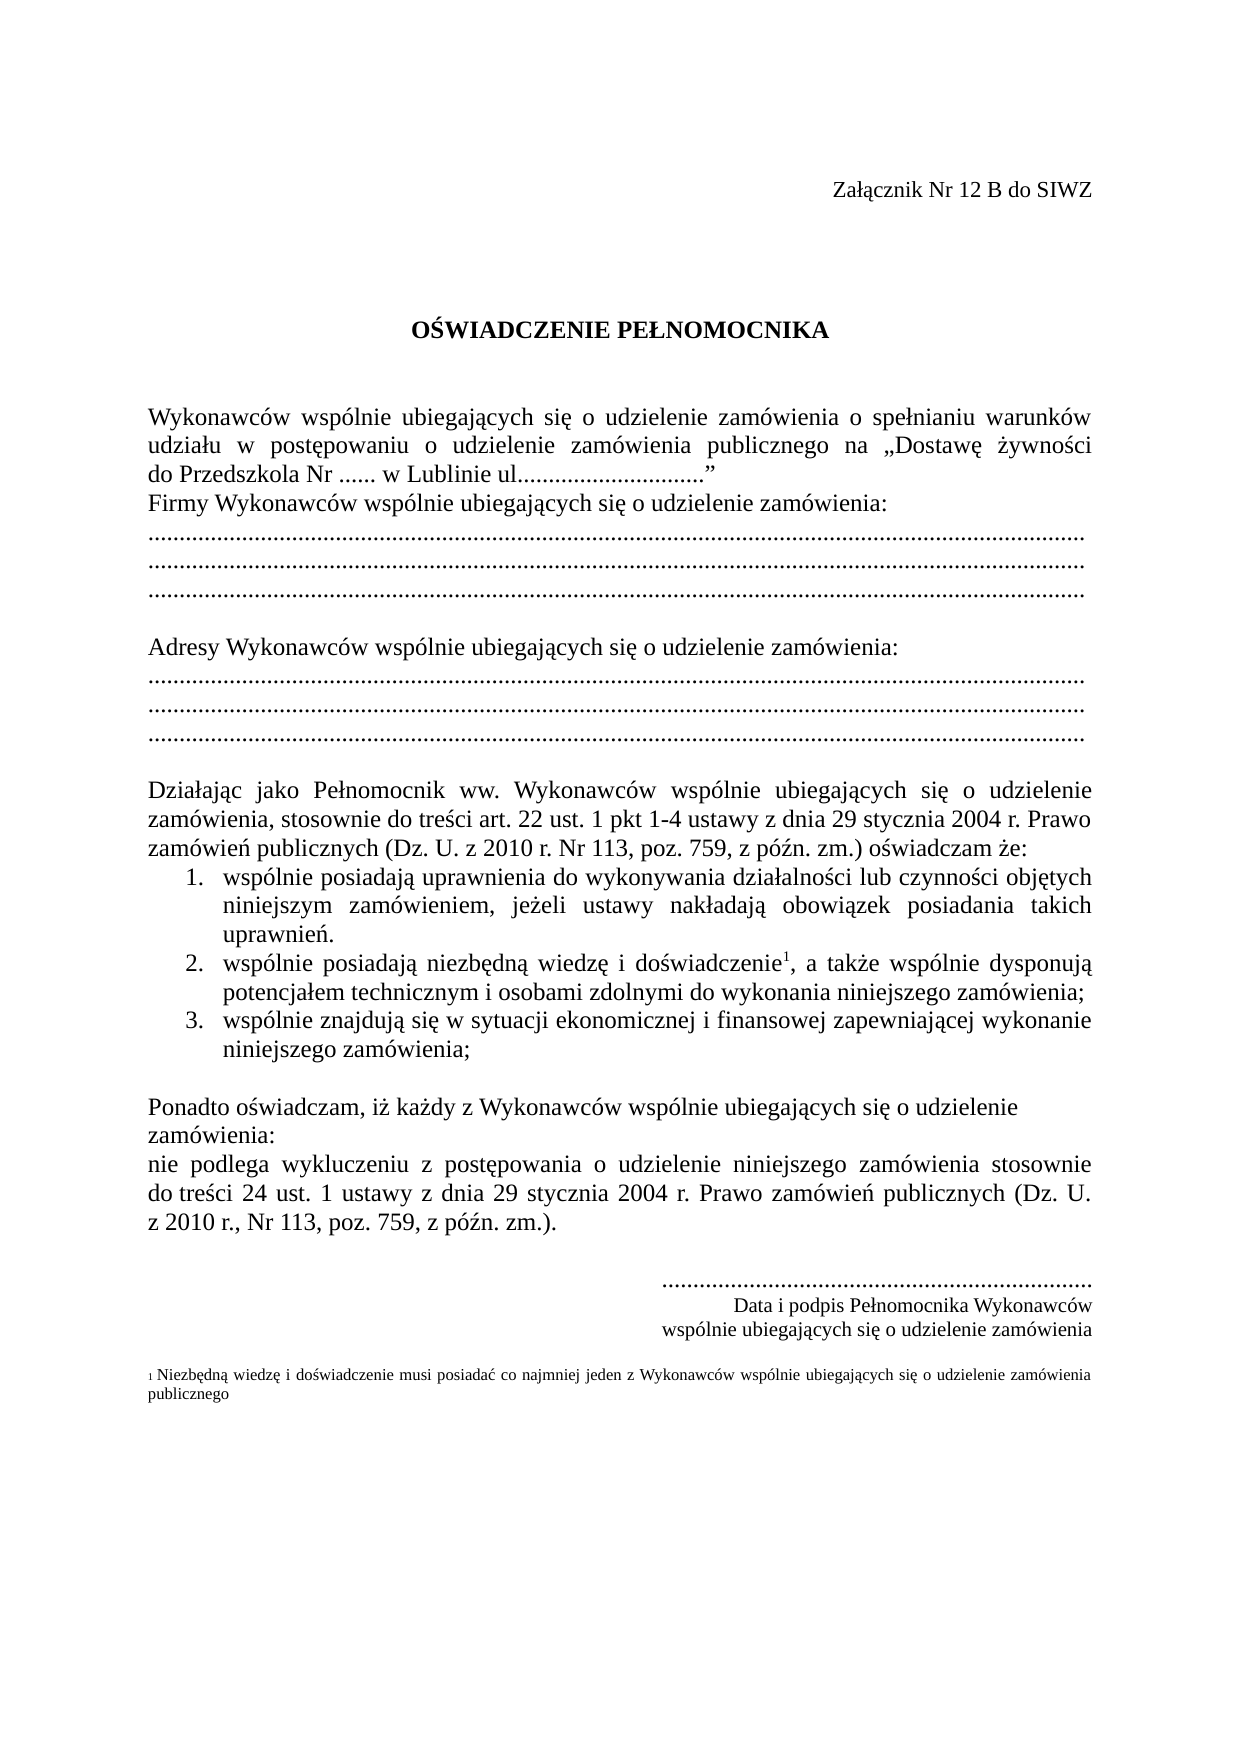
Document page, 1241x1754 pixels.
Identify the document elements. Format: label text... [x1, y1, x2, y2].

list wspólnie posiadają niezbędną wiedzę i doświadczenie1, a także wspólnie dysponują potencjałem technicznym i osobami zdolnymi do wykonania niniejszego zamówienia; [185, 948, 1093, 1005]
text ...................................................................................................................................................... [148, 689, 1093, 718]
list wspólnie posiadają uprawnienia do wykonywania działalności lub czynności objętych niniejszym zamówieniem, jeżeli ustawy nakładają obowiązek posiadania takich uprawnień. [185, 862, 1093, 948]
text Wykonawców wspólnie ubiegających się o udzielenie zamówienia o spełnianiu warunków udziału w postępowaniu o udzielenie zamówienia publicznego na „Dostawę żywności do Przedszkola Nr ...... w Lublinie ul..............................” [148, 402, 1093, 488]
text ...................................................................................................................................................... [148, 517, 1093, 545]
list wspólnie znajdują się w sytuacji ekonomicznej i finansowej zapewniającej wykonanie niniejszego zamówienia; [185, 1005, 1093, 1063]
text Firmy Wykonawców wspólnie ubiegających się o udzielenie zamówienia: [148, 488, 1093, 517]
text zamówienia: [148, 1120, 1093, 1149]
text wspólnie ubiegających się o udzielenie zamówienia [148, 1317, 1093, 1341]
text Działając jako Pełnomocnik ww. Wykonawców wspólnie ubiegających się o udzielenie zamówienia, stosownie do treści art. 22 ust. 1 pkt 1-4 ustawy z dnia 29 stycznia 2004 r. Prawo zamówień publicznych (Dz. U. z 2010 r. Nr 113, poz. 759, z późn. zm.) oświadczam że: [148, 775, 1093, 862]
text ..................................................................... [148, 1264, 1093, 1293]
subtitle OŚWIADCZENIE PEŁNOMOCNIKA [148, 315, 1093, 344]
text ...................................................................................................................................................... [148, 718, 1088, 747]
text ...................................................................................................................................................... [148, 574, 1093, 603]
text Załącznik Nr 12 B do SIWZ [148, 176, 1093, 203]
text nie podlega wykluczeniu z postępowania o udzielenie niniejszego zamówienia stosownie do treści 24 ust. 1 ustawy z dnia 29 stycznia 2004 r. Prawo zamówień publicznych (Dz. U. z 2010 r., Nr 113, poz. 759, z późn. zm.). [148, 1149, 1093, 1235]
text Data i podpis Pełnomocnika Wykonawców [148, 1293, 1093, 1317]
text Adresy Wykonawców wspólnie ubiegających się o udzielenie zamówienia: [148, 632, 1093, 660]
text Ponadto oświadczam, iż każdy z Wykonawców wspólnie ubiegających się o udzielenie [148, 1092, 1093, 1120]
text 1 Niezbędną wiedzę i doświadczenie musi posiadać co najmniej jeden z Wykonawców wspólnie ubiegających się o udzielenie zamówienia publicznego [148, 1365, 1093, 1403]
text ...................................................................................................................................................... [148, 545, 1093, 574]
text ...................................................................................................................................................... [148, 660, 1093, 689]
